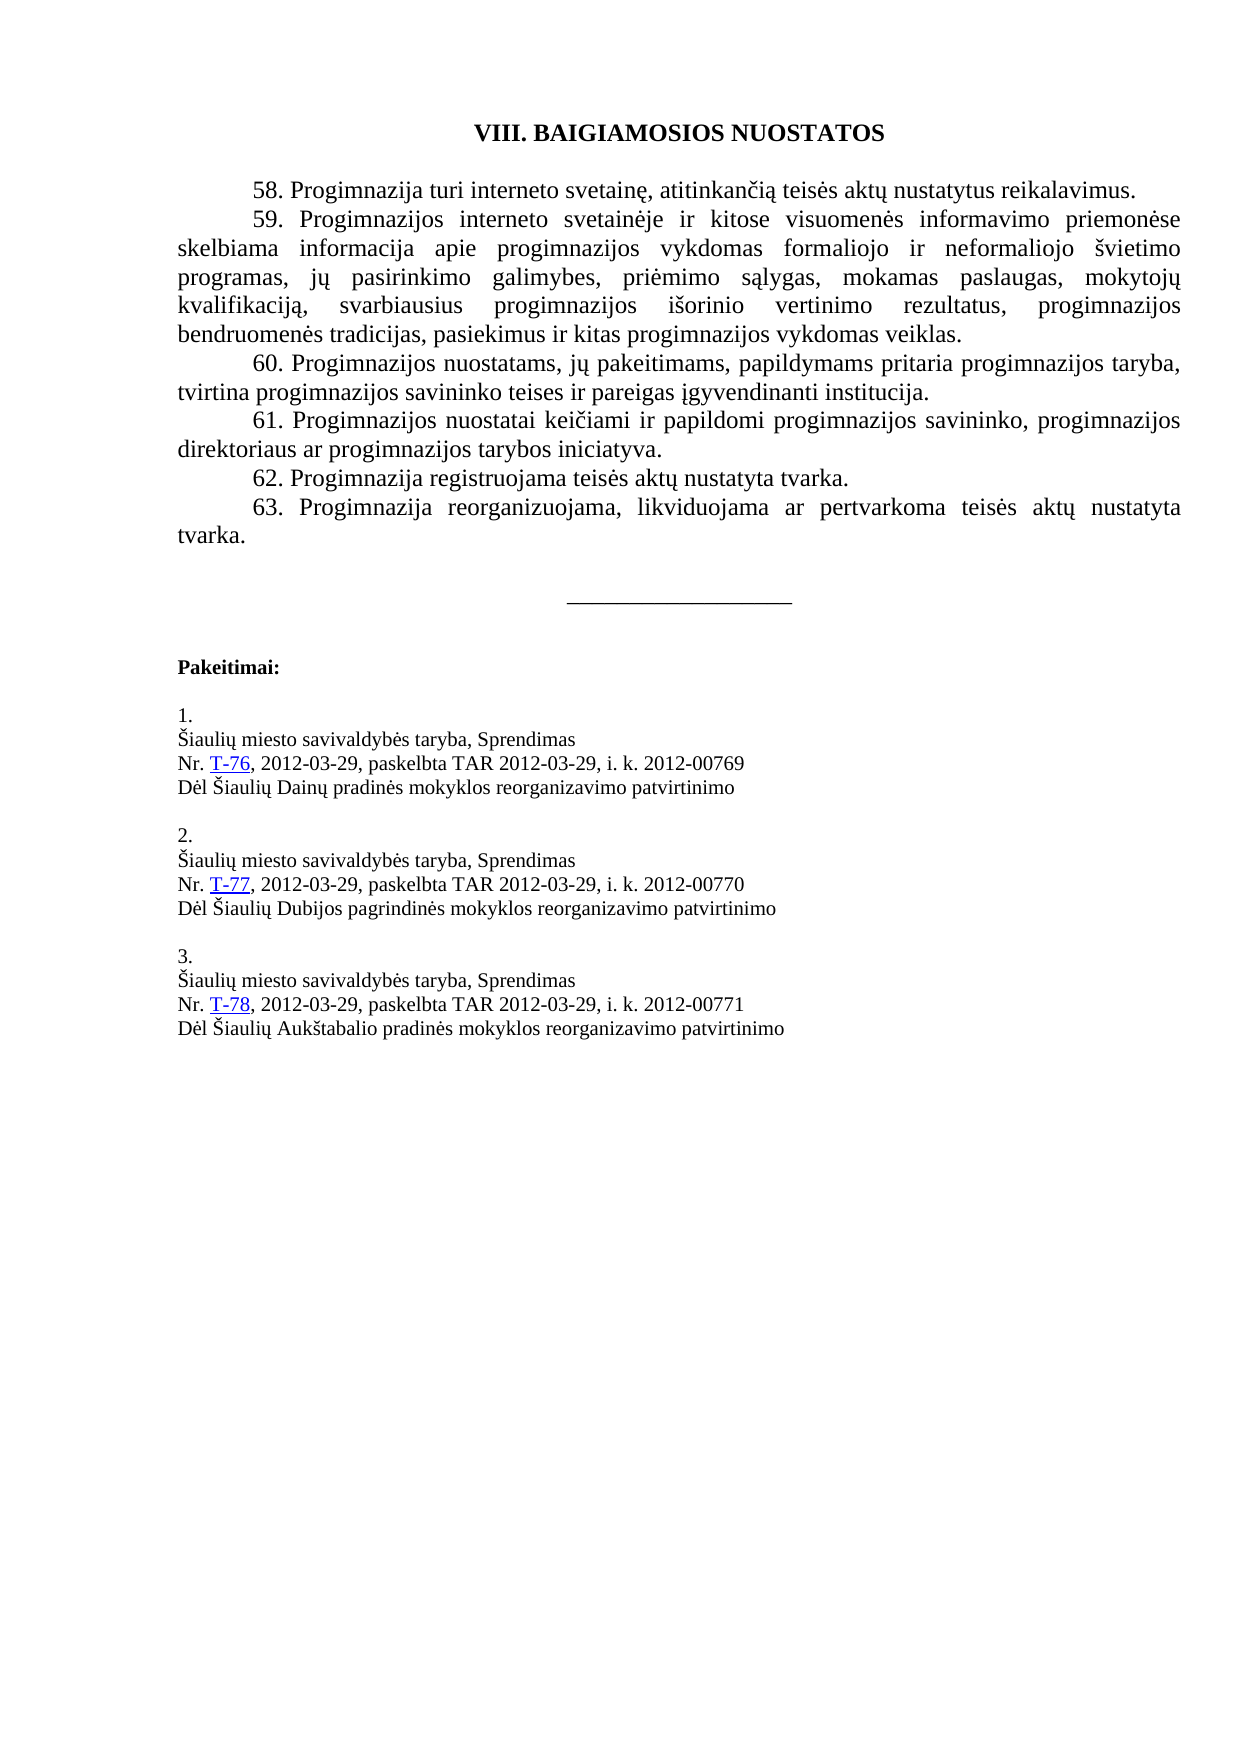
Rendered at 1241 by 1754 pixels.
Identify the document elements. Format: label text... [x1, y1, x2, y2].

text 1. [177, 703, 1181, 727]
text Šiaulių miesto savivaldybės taryba, Sprendimas [177, 847, 1181, 872]
text VIII. BAIGIAMOSIOS NUOSTATOS [177, 118, 1181, 147]
text 2. [177, 823, 1181, 847]
text 58. Progimnazija turi interneto svetainę, atitinkančią teisės aktų nustatytus reikalavimus. [177, 176, 1181, 204]
text __________________ [177, 578, 1181, 607]
text 61. Progimnazijos nuostatai keičiami ir papildomi progimnazijos savininko, progimnazijos direktoriaus ar progimnazijos tarybos iniciatyva. [177, 406, 1181, 463]
text 60. Progimnazijos nuostatams, jų pakeitimams, papildymams pritaria progimnazijos taryba, tvirtina progimnazijos savininko teises ir pareigas įgyvendinanti institucija. [177, 348, 1181, 406]
text Šiaulių miesto savivaldybės taryba, Sprendimas [177, 727, 1181, 751]
text Pakeitimai: [177, 655, 1181, 679]
text Dėl Šiaulių Aukštabalio pradinės mokyklos reorganizavimo patvirtinimo [177, 1016, 1181, 1040]
text 62. Progimnazija registruojama teisės aktų nustatyta tvarka. [177, 463, 1181, 492]
text 59. Progimnazijos interneto svetainėje ir kitose visuomenės informavimo priemonėse skelbiama informacija apie progimnazijos vykdomas formaliojo ir neformaliojo švietimo programas, jų pasirinkimo galimybes, priėmimo sąlygas, mokamas paslaugas, mokytojų kvalifikaciją, svarbiausius progimnazijos išorinio vertinimo rezultatus, progimnazijos bendruomenės tradicijas, pasiekimus ir kitas progimnazijos vykdomas veiklas. [177, 204, 1181, 348]
text Dėl Šiaulių Dainų pradinės mokyklos reorganizavimo patvirtinimo [177, 775, 1181, 799]
text 63. Progimnazija reorganizuojama, likviduojama ar pertvarkoma teisės aktų nustatyta tvarka. [177, 492, 1181, 549]
text Nr. T-76, 2012-03-29, paskelbta TAR 2012-03-29, i. k. 2012-00769 [177, 751, 1181, 775]
text Nr. T-77, 2012-03-29, paskelbta TAR 2012-03-29, i. k. 2012-00770 [177, 872, 1181, 896]
text Dėl Šiaulių Dubijos pagrindinės mokyklos reorganizavimo patvirtinimo [177, 896, 1181, 920]
text 3. [177, 944, 1181, 968]
text Šiaulių miesto savivaldybės taryba, Sprendimas [177, 968, 1181, 992]
text Nr. T-78, 2012-03-29, paskelbta TAR 2012-03-29, i. k. 2012-00771 [177, 992, 1181, 1016]
